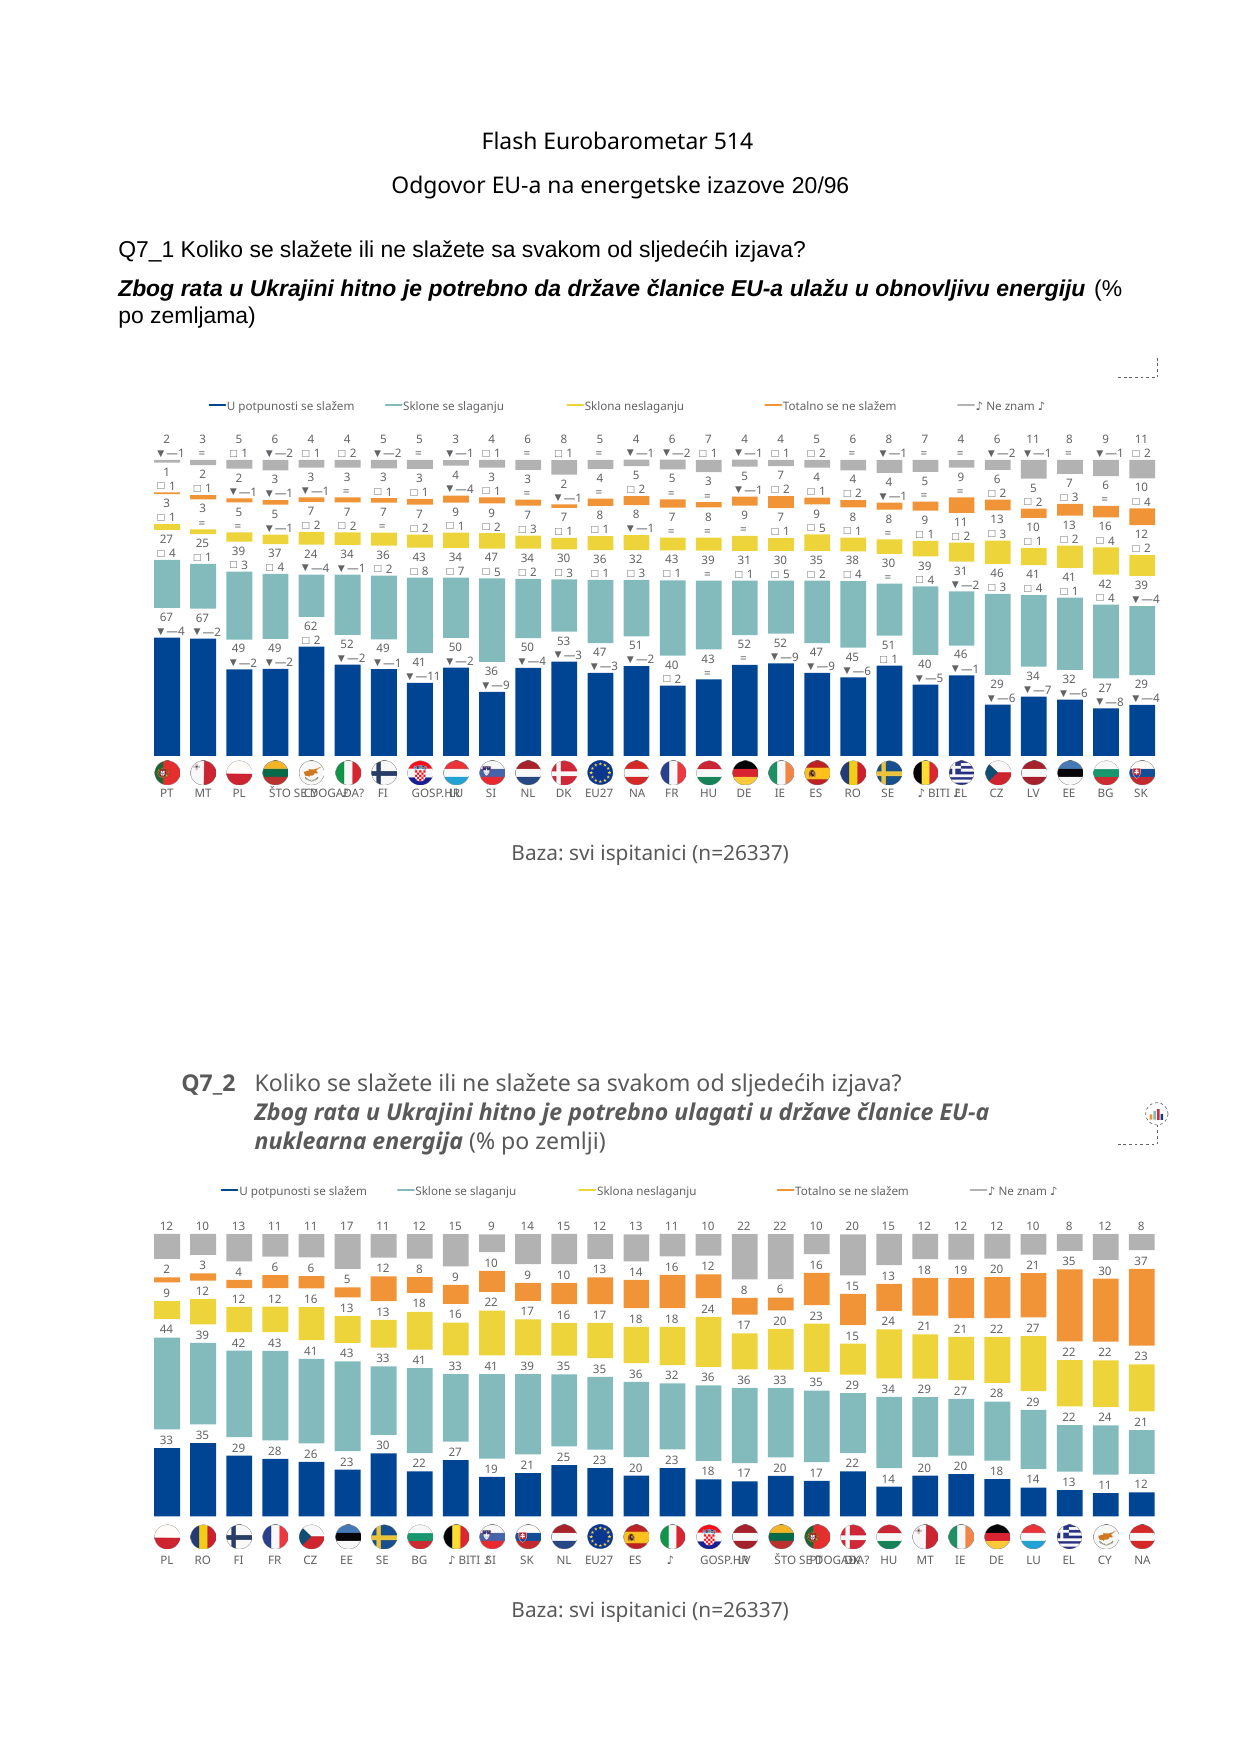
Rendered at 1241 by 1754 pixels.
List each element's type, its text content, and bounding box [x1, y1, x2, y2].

picture [949, 760, 974, 785]
picture [587, 760, 613, 785]
picture [407, 760, 433, 785]
picture [804, 760, 830, 785]
picture [299, 1524, 324, 1549]
picture [732, 1524, 758, 1549]
text Zbog rata u Ukrajini hitno je potrebno da države članice EU-a ulažu u obnovljivu energiju (% po zemljama) [118, 275, 1122, 328]
picture [1020, 1524, 1046, 1549]
picture [371, 1524, 397, 1549]
picture [1057, 760, 1083, 785]
picture [876, 760, 902, 785]
picture [154, 1524, 180, 1549]
picture [1093, 1524, 1119, 1549]
picture [371, 760, 397, 785]
picture [1057, 1524, 1082, 1549]
picture [768, 1524, 794, 1549]
picture [262, 1524, 288, 1549]
picture [587, 1524, 613, 1549]
picture [984, 1524, 1010, 1549]
picture [1129, 760, 1155, 785]
picture [262, 760, 288, 785]
picture [696, 760, 722, 785]
picture [840, 760, 866, 785]
picture [479, 760, 505, 785]
picture [1093, 760, 1119, 785]
picture [443, 1524, 469, 1549]
picture [1129, 1524, 1155, 1549]
picture [696, 1524, 722, 1549]
picture [913, 760, 938, 785]
picture [515, 1524, 541, 1549]
picture [876, 1524, 902, 1549]
picture [732, 760, 758, 785]
picture [840, 1524, 866, 1549]
picture [768, 760, 794, 785]
picture [154, 760, 180, 785]
picture [407, 1524, 433, 1549]
picture [335, 760, 361, 785]
picture [443, 760, 469, 785]
picture [660, 760, 686, 785]
picture [515, 760, 541, 785]
text Q7_1 Koliko se slažete ili ne slažete sa svakom od sljedećih izjava? [118, 236, 1122, 262]
picture [226, 760, 252, 785]
picture [985, 760, 1011, 785]
picture [551, 760, 577, 785]
picture [660, 1524, 685, 1549]
picture [551, 1524, 577, 1549]
picture [190, 1524, 216, 1549]
picture [226, 1524, 252, 1549]
picture [190, 760, 216, 785]
picture [335, 1524, 361, 1549]
picture [299, 760, 324, 785]
picture [912, 1524, 938, 1549]
picture [624, 760, 649, 785]
picture [1021, 760, 1047, 785]
picture [479, 1524, 505, 1549]
picture [623, 1524, 649, 1549]
picture [948, 1524, 974, 1549]
picture [804, 1524, 830, 1549]
